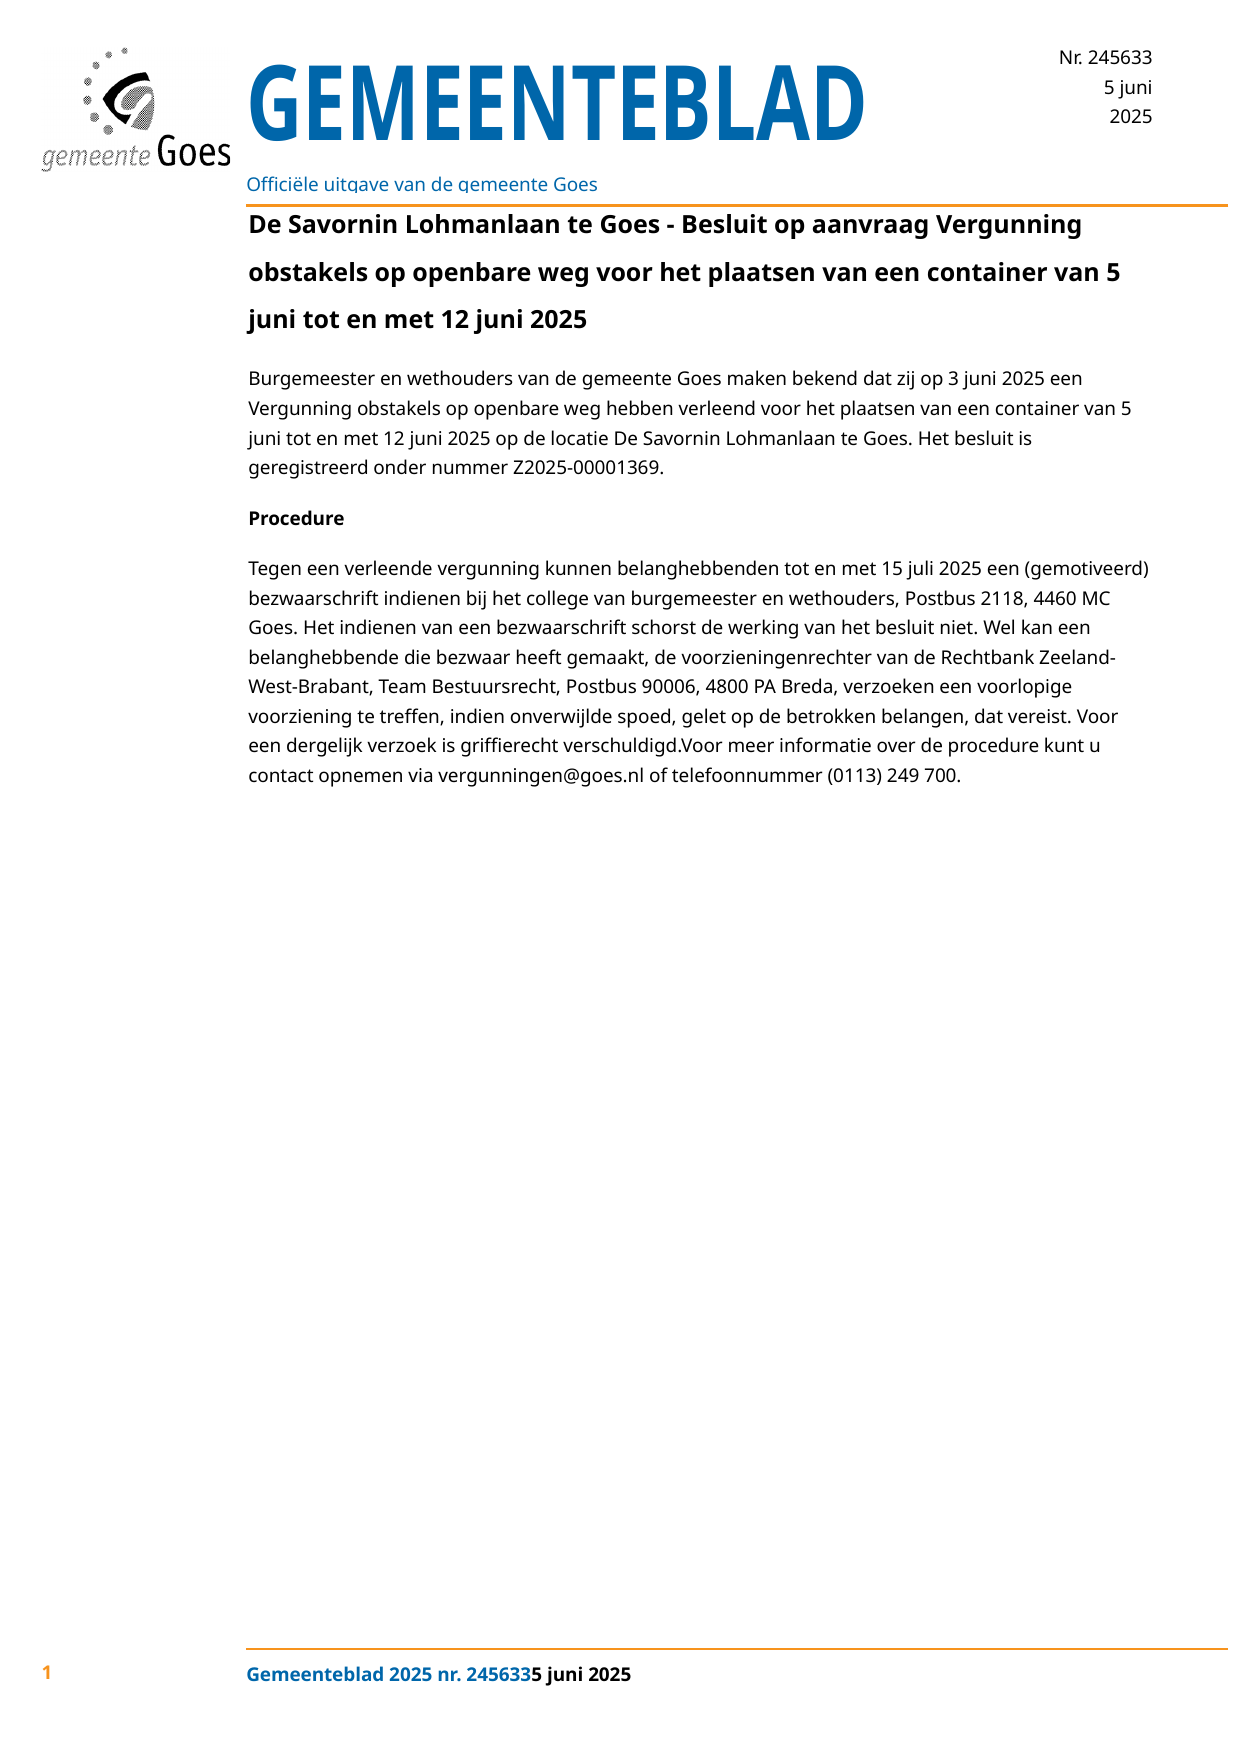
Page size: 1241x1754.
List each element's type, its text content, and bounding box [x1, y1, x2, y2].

text De Savornin Lohmanlaan te Goes - Besluit op aanvraag Vergunning obstakels op openbare weg voor het plaatsen van een container van 5 juni tot en met 12 juni 2025 [248, 207, 1152, 336]
text Procedure [248, 505, 1152, 530]
text Tegen een verleende vergunning kunnen belanghebbenden tot en met 15 juli 2025 een (gemotiveerd) bezwaarschrift indienen bij het college van burgemeester en wethouders, Postbus 2118, 4460 MC Goes. Het indienen van een bezwaarschrift schorst de werking van het besluit niet. Wel kan een belanghebbende die bezwaar heeft gemaakt, de voorzieningenrechter van de Rechtbank Zeeland-West-Brabant, Team Bestuursrecht, Postbus 90006, 4800 PA Breda, verzoeken een voorlopige voorziening te treffen, indien onverwijlde spoed, gelet op de betrokken belangen, dat vereist. Voor een dergelijk verzoek is griffierecht verschuldigd.Voor meer informatie over de procedure kunt u contact opnemen via vergunningen@goes.nl of telefoonnummer (0113) 249 700. [248, 555, 1152, 788]
picture [41, 47, 231, 172]
text Burgemeester en wethouders van de gemeente Goes maken bekend dat zij op 3 juni 2025 een Vergunning obstakels op openbare weg hebben verleend voor het plaatsen van een container van 5 juni tot en met 12 juni 2025 op de locatie De Savornin Lohmanlaan te Goes. Het besluit is geregistreerd onder nummer Z2025-00001369. [248, 366, 1152, 480]
